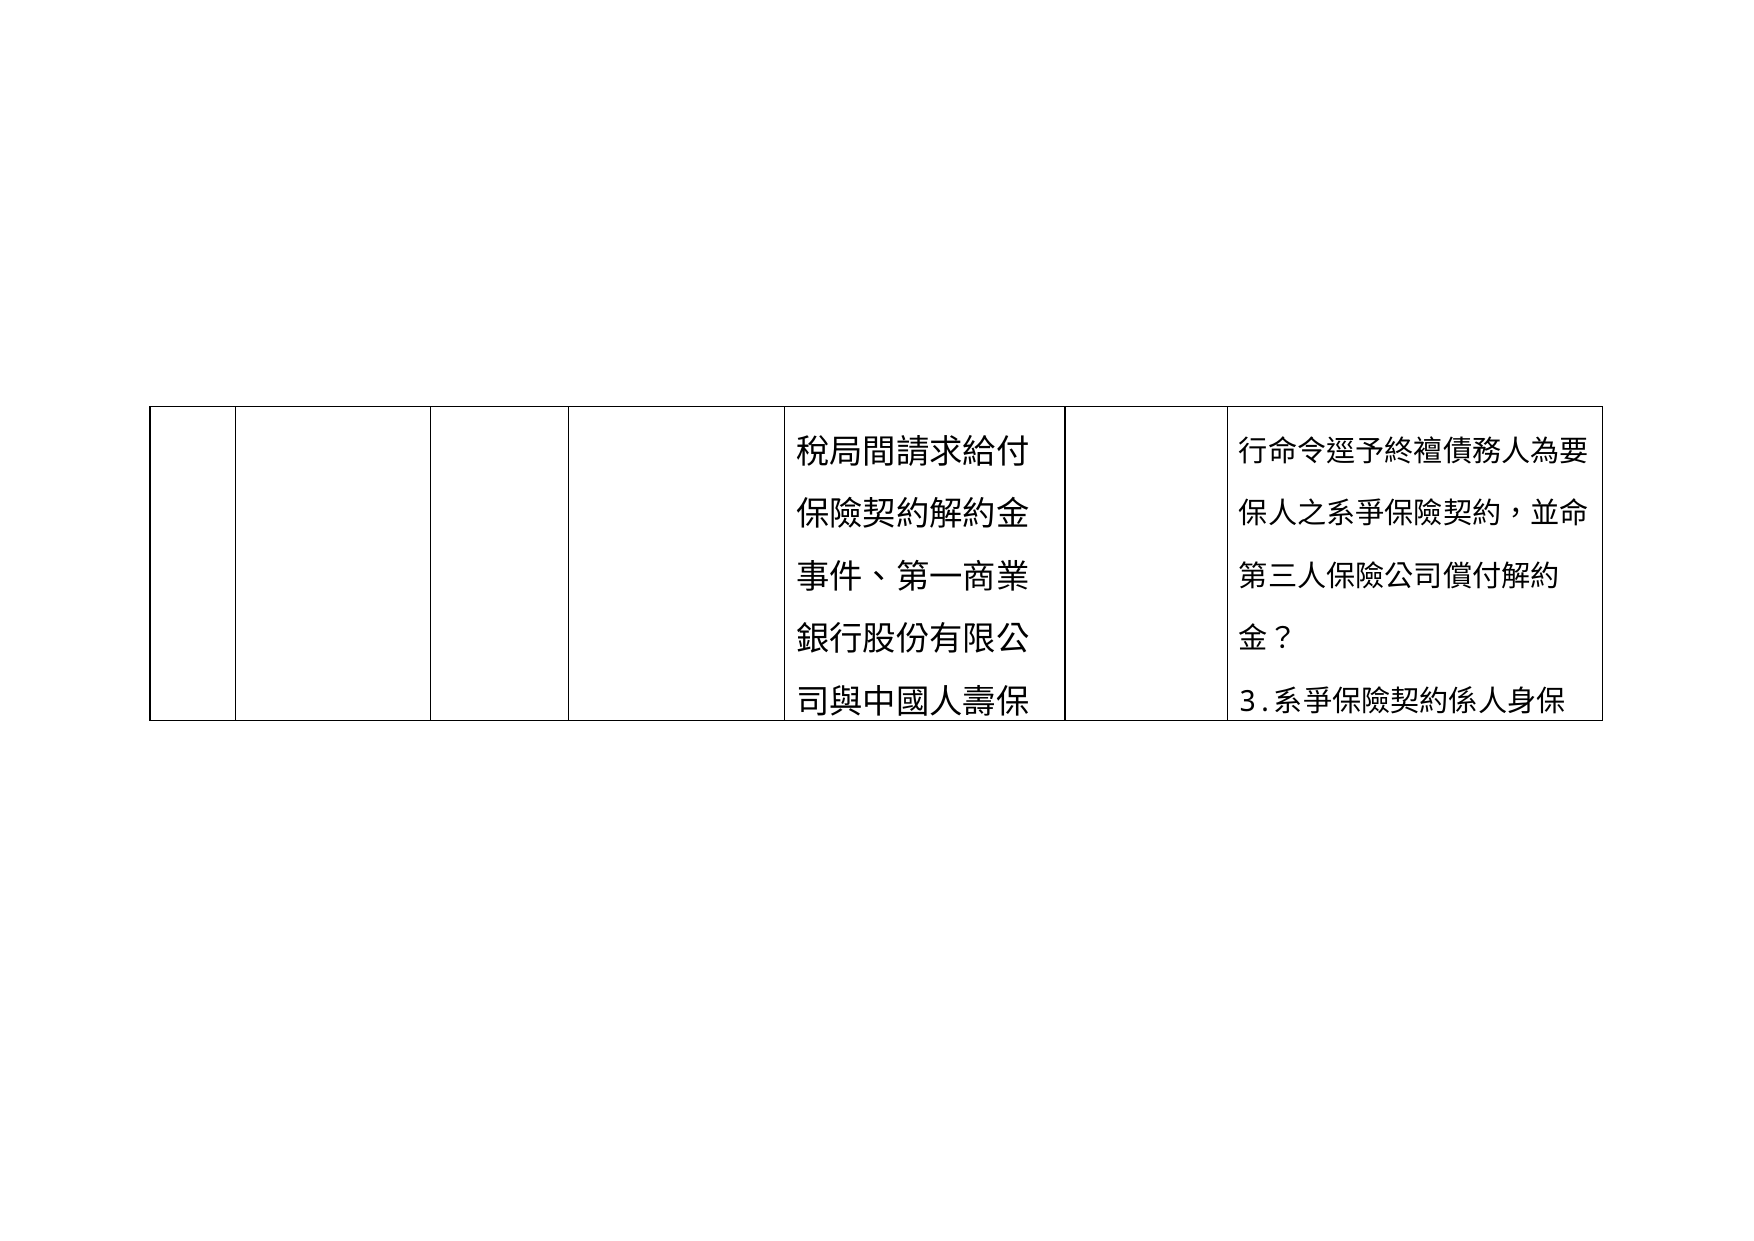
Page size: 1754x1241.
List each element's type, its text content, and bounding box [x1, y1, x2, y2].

table_cell [236, 407, 430, 719]
table_cell 行命令逕予終襢債務人為要保人之系爭保險契約，並命第三人保險公司償付解約金？ 3.系爭保險契約係人身保 [1228, 407, 1602, 719]
table_cell [151, 407, 235, 719]
table_cell [431, 407, 568, 719]
table_cell [569, 407, 784, 719]
table_cell [1066, 407, 1227, 719]
table_cell 稅局間請求給付保險契約解約金事件、第一商業銀行股份有限公司與中國人壽保 [785, 407, 1064, 719]
